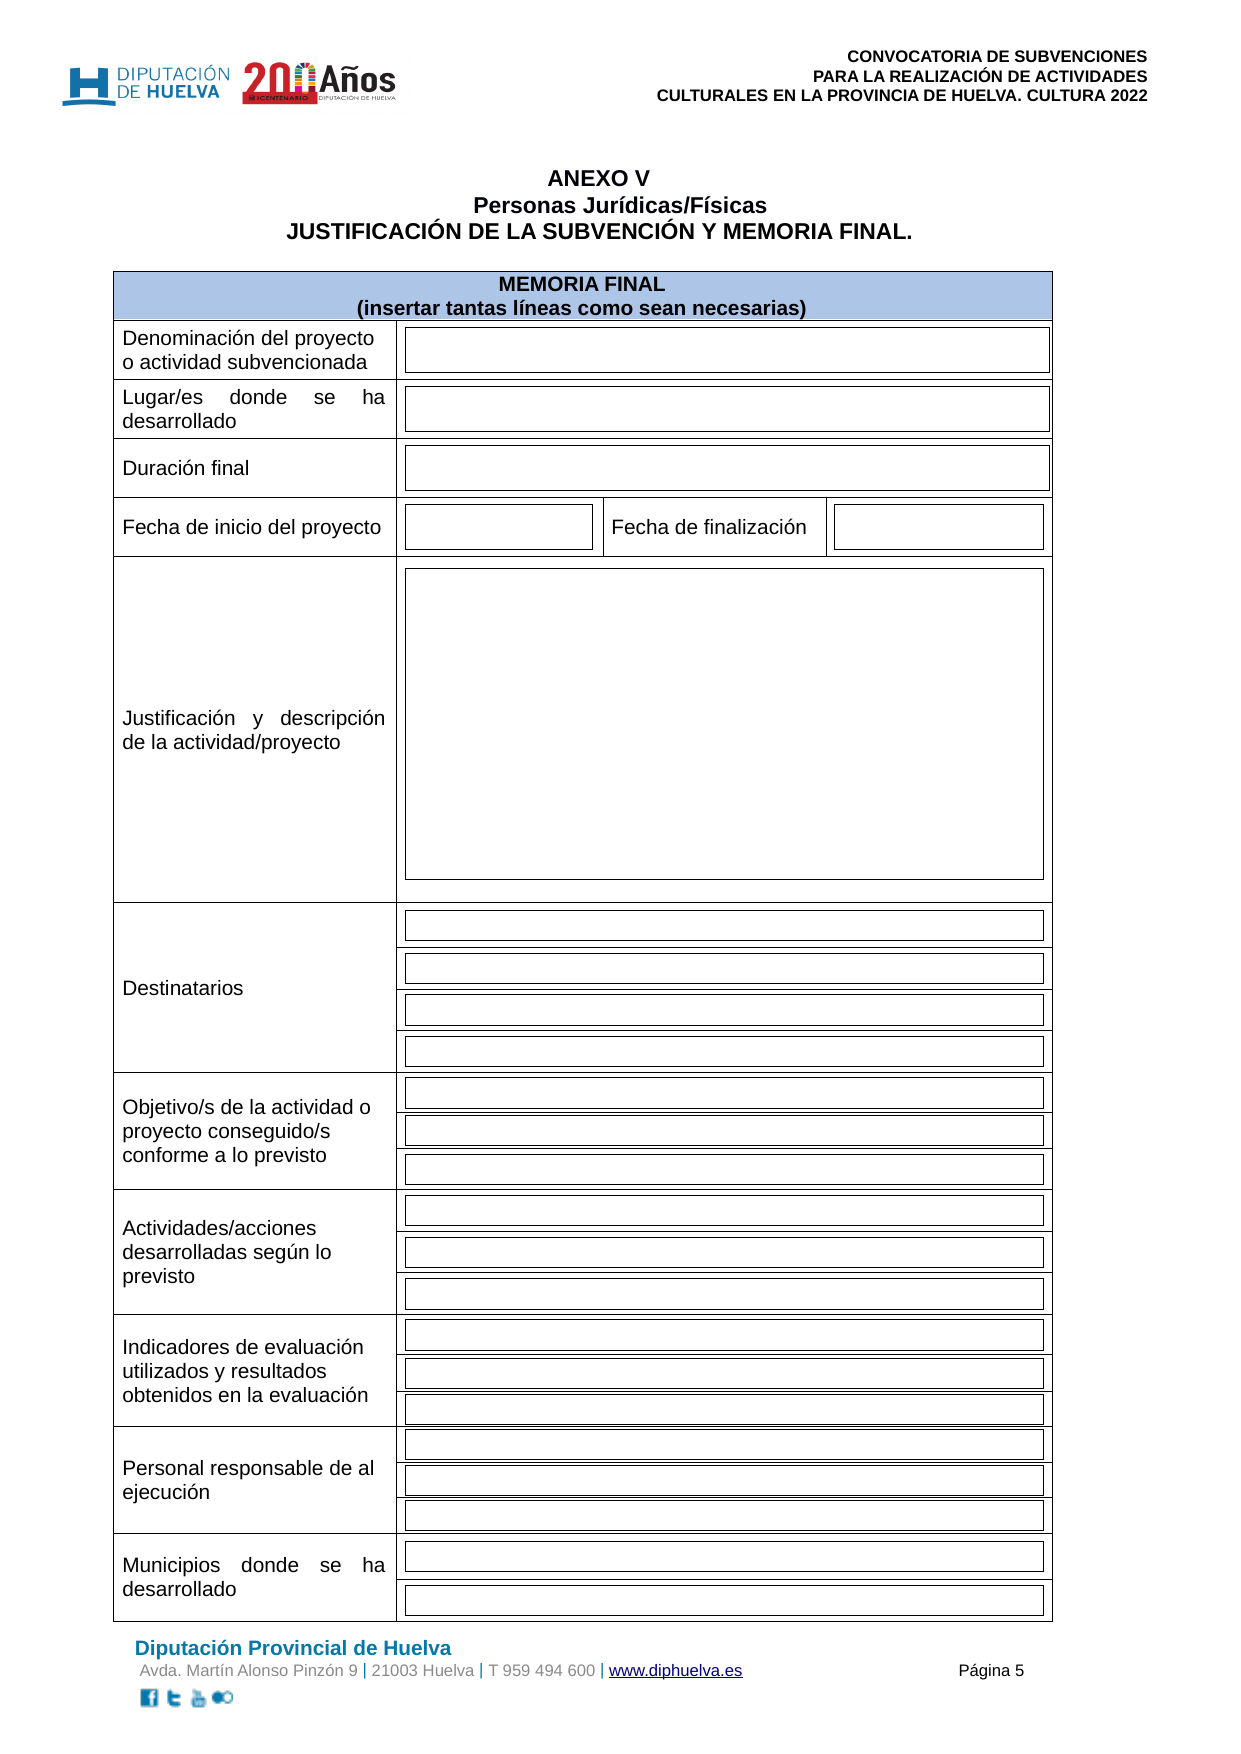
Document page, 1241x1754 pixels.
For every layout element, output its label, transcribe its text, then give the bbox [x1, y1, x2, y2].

table_cell Objetivo/s de la actividad o proyecto conseguido/s conforme a lo previsto [114, 1073, 396, 1189]
table_cell Destinatarios [114, 903, 396, 1072]
table_cell [397, 948, 1052, 988]
table_cell [397, 1190, 1052, 1231]
table_cell [397, 1273, 1052, 1314]
table_cell Denominación del proyecto o actividad subvencionada [114, 321, 396, 379]
table_cell Indicadores de evaluación utilizados y resultados obtenidos en la evaluación [114, 1315, 396, 1426]
table_cell [397, 557, 1052, 902]
table_cell [397, 1031, 1052, 1072]
table_cell [397, 439, 1052, 497]
table_cell [397, 1315, 1052, 1354]
text Personas Jurídicas/Físicas [146, 192, 1094, 218]
table_cell Municipios donde se ha desarrollado [114, 1534, 396, 1621]
table_cell Justificación y descripción de la actividad/proyecto [114, 557, 396, 902]
table_cell [397, 903, 1052, 947]
table_cell [397, 1113, 1052, 1148]
table_cell [397, 1534, 1052, 1579]
table_cell Fecha de finalización [604, 498, 826, 556]
table_cell [397, 498, 603, 556]
table_header MEMORIA FINAL (insertar tantas líneas como sean necesarias) [114, 272, 1052, 319]
picture [56, 54, 411, 115]
table_cell [827, 498, 1052, 556]
table_cell [397, 1232, 1052, 1272]
table_cell Lugar/es donde se ha desarrollado [114, 380, 396, 438]
table_cell Duración final [114, 439, 396, 497]
table_cell [397, 1498, 1052, 1532]
table_cell [397, 380, 1052, 438]
table_cell [397, 1073, 1052, 1112]
table_cell [397, 990, 1052, 1030]
table_cell [397, 1463, 1052, 1497]
table_cell [397, 1355, 1052, 1391]
table_cell [397, 1580, 1052, 1621]
table_cell Actividades/acciones desarrolladas según lo previsto [114, 1190, 396, 1314]
table_cell [397, 321, 1052, 379]
text JUSTIFICACIÓN DE LA SUBVENCIÓN Y MEMORIA FINAL. [146, 218, 1053, 244]
text ANEXO V [146, 165, 1051, 192]
table_cell [397, 1392, 1052, 1426]
table_cell Personal responsable de al ejecución [114, 1427, 396, 1532]
table_cell [397, 1149, 1052, 1189]
table_cell [397, 1427, 1052, 1462]
table_cell Fecha de inicio del proyecto [114, 498, 396, 556]
